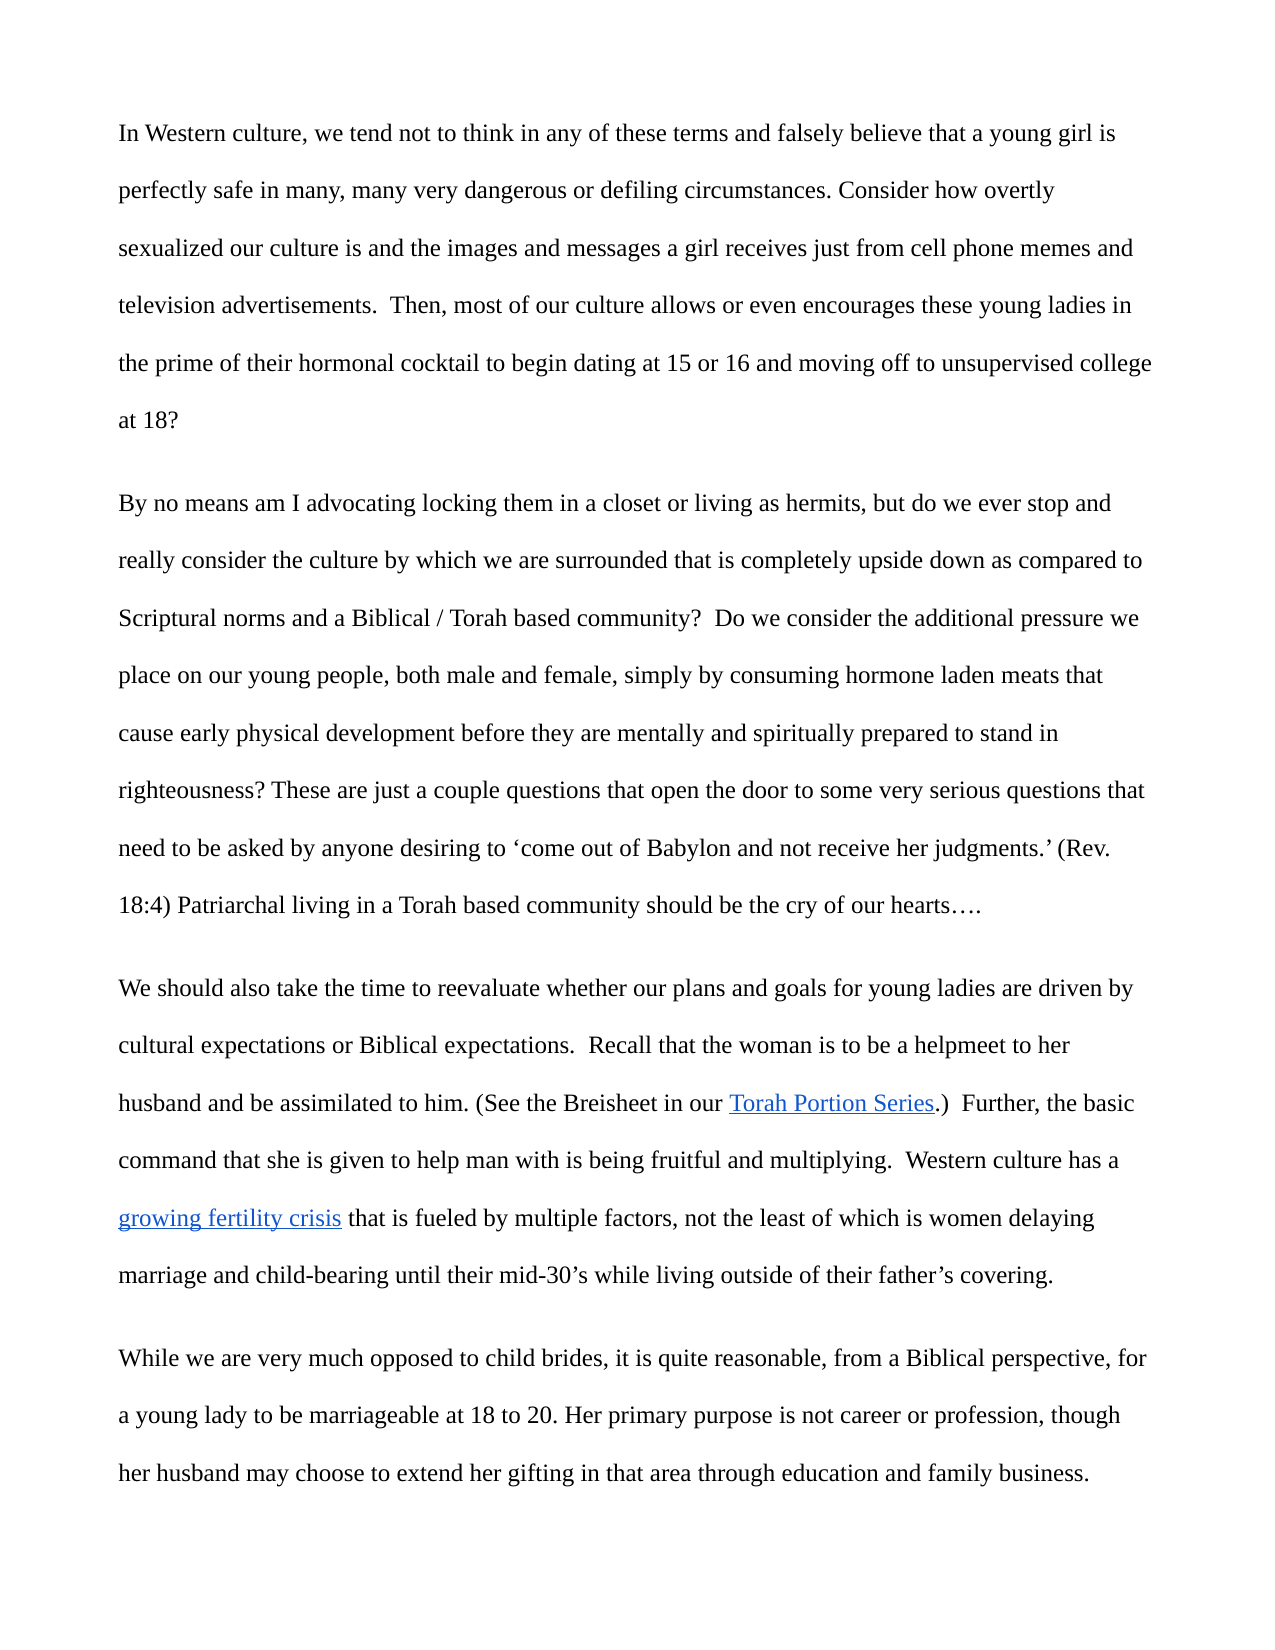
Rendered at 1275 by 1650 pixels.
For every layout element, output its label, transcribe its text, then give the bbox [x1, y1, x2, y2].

text We should also take the time to reevaluate whether our plans and goals for young ladies are driven by cultural expectations or Biblical expectations. Recall that the woman is to be a helpmeet to her husband and be assimilated to him. (See the Breisheet in our Torah Portion Series.) Further, the basic command that she is given to help man with is being fruitful and multiplying. Western culture has a growing fertility crisis that is fueled by multiple factors, not the least of which is women delaying marriage and child-bearing until their mid-30’s while living outside of their father’s covering. [118, 973, 1157, 1289]
text While we are very much opposed to child brides, it is quite reasonable, from a Biblical perspective, for a young lady to be marriageable at 18 to 20. Her primary purpose is not career or profession, though her husband may choose to extend her gifting in that area through education and family business. [118, 1343, 1157, 1487]
text In Western culture, we tend not to think in any of these terms and falsely believe that a young girl is perfectly safe in many, many very dangerous or defiling circumstances. Consider how overtly sexualized our culture is and the images and messages a girl receives just from cell phone memes and television advertisements. Then, most of our culture allows or even encourages these young ladies in the prime of their hormonal cocktail to begin dating at 15 or 16 and moving off to unsupervised college at 18? [118, 118, 1157, 434]
text By no means am I advocating locking them in a closet or living as hermits, but do we ever stop and really consider the culture by which we are surrounded that is completely upside down as compared to Scriptural norms and a Biblical / Torah based community? Do we consider the additional pressure we place on our young people, both male and female, simply by consuming hormone laden meats that cause early physical development before they are mentally and spiritually prepared to stand in righteousness? These are just a couple questions that open the door to some very serious questions that need to be asked by anyone desiring to ‘come out of Babylon and not receive her judgments.’ (Rev. 18:4) Patriarchal living in a Torah based community should be the cry of our hearts…. [118, 488, 1157, 919]
